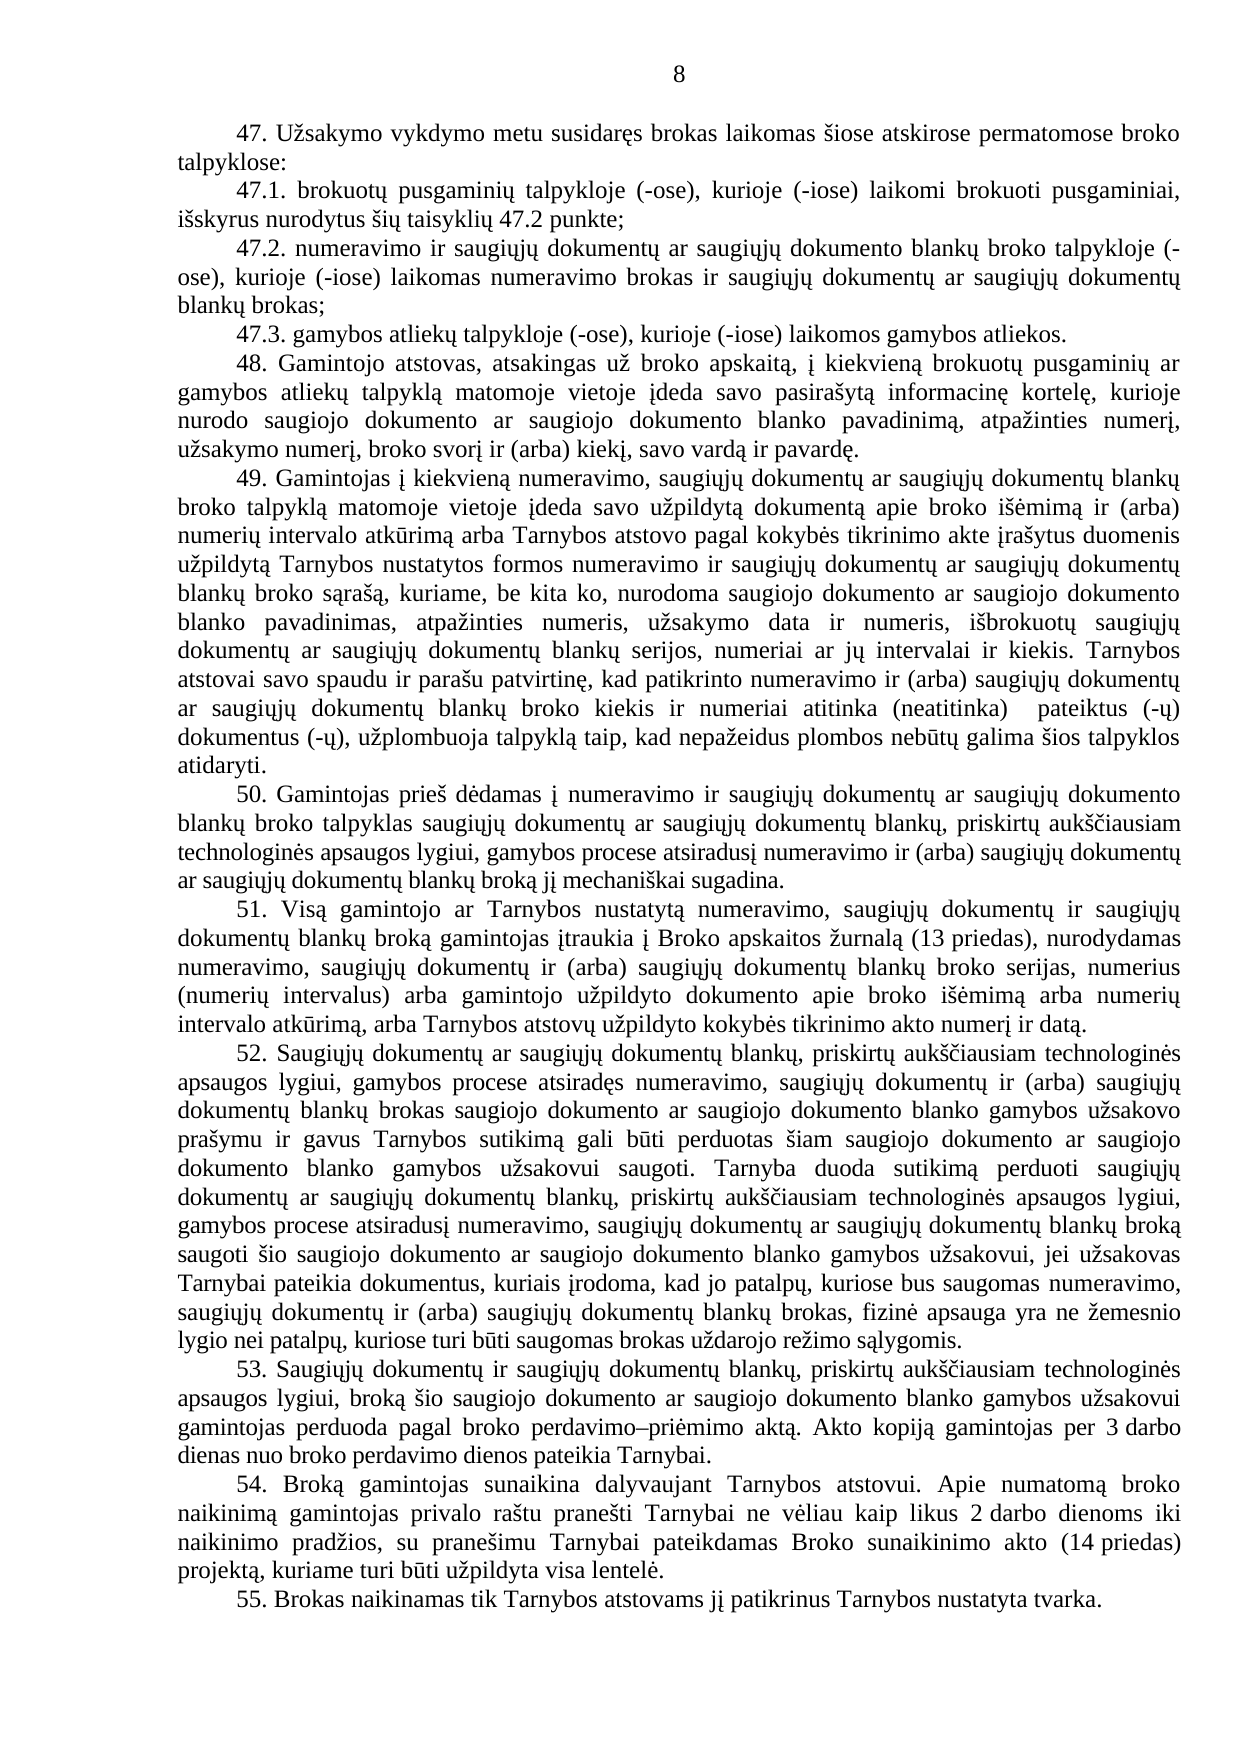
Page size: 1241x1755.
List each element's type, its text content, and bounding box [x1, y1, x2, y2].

text 47.3. gamybos atliekų talpykloje (-ose), kurioje (-iose) laikomos gamybos atliekos. [177, 319, 1181, 348]
text 47. Užsakymo vykdymo metu susidaręs brokas laikomas šiose atskirose permatomose broko talpyklose: [177, 118, 1181, 176]
text 53. Saugiųjų dokumentų ir saugiųjų dokumentų blankų, priskirtų aukščiausiam technologinės apsaugos lygiui, broką šio saugiojo dokumento ar saugiojo dokumento blanko gamybos užsakovui gamintojas perduoda pagal broko perdavimo–priėmimo aktą. Akto kopiją gamintojas per 3 darbo dienas nuo broko perdavimo dienos pateikia Tarnybai. [177, 1354, 1181, 1469]
text 47.2. numeravimo ir saugiųjų dokumentų ar saugiųjų dokumento blankų broko talpykloje (-ose), kurioje (-iose) laikomas numeravimo brokas ir saugiųjų dokumentų ar saugiųjų dokumentų blankų brokas; [177, 233, 1181, 319]
text 52. Saugiųjų dokumentų ar saugiųjų dokumentų blankų, priskirtų aukščiausiam technologinės apsaugos lygiui, gamybos procese atsiradęs numeravimo, saugiųjų dokumentų ir (arba) saugiųjų dokumentų blankų brokas saugiojo dokumento ar saugiojo dokumento blanko gamybos užsakovo prašymu ir gavus Tarnybos sutikimą gali būti perduotas šiam saugiojo dokumento ar saugiojo dokumento blanko gamybos užsakovui saugoti. Tarnyba duoda sutikimą perduoti saugiųjų dokumentų ar saugiųjų dokumentų blankų, priskirtų aukščiausiam technologinės apsaugos lygiui, gamybos procese atsiradusį numeravimo, saugiųjų dokumentų ar saugiųjų dokumentų blankų broką saugoti šio saugiojo dokumento ar saugiojo dokumento blanko gamybos užsakovui, jei užsakovas Tarnybai pateikia dokumentus, kuriais įrodoma, kad jo patalpų, kuriose bus saugomas numeravimo, saugiųjų dokumentų ir (arba) saugiųjų dokumentų blankų brokas, fizinė apsauga yra ne žemesnio lygio nei patalpų, kuriose turi būti saugomas brokas uždarojo režimo sąlygomis. [177, 1038, 1181, 1354]
text 49. Gamintojas į kiekvieną numeravimo, saugiųjų dokumentų ar saugiųjų dokumentų blankų broko talpyklą matomoje vietoje įdeda savo užpildytą dokumentą apie broko išėmimą ir (arba) numerių intervalo atkūrimą arba Tarnybos atstovo pagal kokybės tikrinimo akte įrašytus duomenis užpildytą Tarnybos nustatytos formos numeravimo ir saugiųjų dokumentų ar saugiųjų dokumentų blankų broko sąrašą, kuriame, be kita ko, nurodoma saugiojo dokumento ar saugiojo dokumento blanko pavadinimas, atpažinties numeris, užsakymo data ir numeris, išbrokuotų saugiųjų dokumentų ar saugiųjų dokumentų blankų serijos, numeriai ar jų intervalai ir kiekis. Tarnybos atstovai savo spaudu ir parašu patvirtinę, kad patikrinto numeravimo ir (arba) saugiųjų dokumentų ar saugiųjų dokumentų blankų broko kiekis ir numeriai atitinka (neatitinka) pateiktus (-ų) dokumentus (-ų), užplombuoja talpyklą taip, kad nepažeidus plombos nebūtų galima šios talpyklos atidaryti. [177, 463, 1181, 779]
text 48. Gamintojo atstovas, atsakingas už broko apskaitą, į kiekvieną brokuotų pusgaminių ar gamybos atliekų talpyklą matomoje vietoje įdeda savo pasirašytą informacinę kortelę, kurioje nurodo saugiojo dokumento ar saugiojo dokumento blanko pavadinimą, atpažinties numerį, užsakymo numerį, broko svorį ir (arba) kiekį, savo vardą ir pavardę. [177, 348, 1181, 463]
text 54. Broką gamintojas sunaikina dalyvaujant Tarnybos atstovui. Apie numatomą broko naikinimą gamintojas privalo raštu pranešti Tarnybai ne vėliau kaip likus 2 darbo dienoms iki naikinimo pradžios, su pranešimu Tarnybai pateikdamas Broko sunaikinimo akto (14 priedas) projektą, kuriame turi būti užpildyta visa lentelė. [177, 1469, 1181, 1584]
text 55. Brokas naikinamas tik Tarnybos atstovams jį patikrinus Tarnybos nustatyta tvarka. [177, 1584, 1181, 1613]
text 47.1. brokuotų pusgaminių talpykloje (-ose), kurioje (-iose) laikomi brokuoti pusgaminiai, išskyrus nurodytus šių taisyklių 47.2 punkte; [177, 176, 1181, 233]
text 51. Visą gamintojo ar Tarnybos nustatytą numeravimo, saugiųjų dokumentų ir saugiųjų dokumentų blankų broką gamintojas įtraukia į Broko apskaitos žurnalą (13 priedas), nurodydamas numeravimo, saugiųjų dokumentų ir (arba) saugiųjų dokumentų blankų broko serijas, numerius (numerių intervalus) arba gamintojo užpildyto dokumento apie broko išėmimą arba numerių intervalo atkūrimą, arba Tarnybos atstovų užpildyto kokybės tikrinimo akto numerį ir datą. [177, 894, 1181, 1038]
text 50. Gamintojas prieš dėdamas į numeravimo ir saugiųjų dokumentų ar saugiųjų dokumento blankų broko talpyklas saugiųjų dokumentų ar saugiųjų dokumentų blankų, priskirtų aukščiausiam technologinės apsaugos lygiui, gamybos procese atsiradusį numeravimo ir (arba) saugiųjų dokumentų ar saugiųjų dokumentų blankų broką jį mechaniškai sugadina. [177, 779, 1181, 894]
